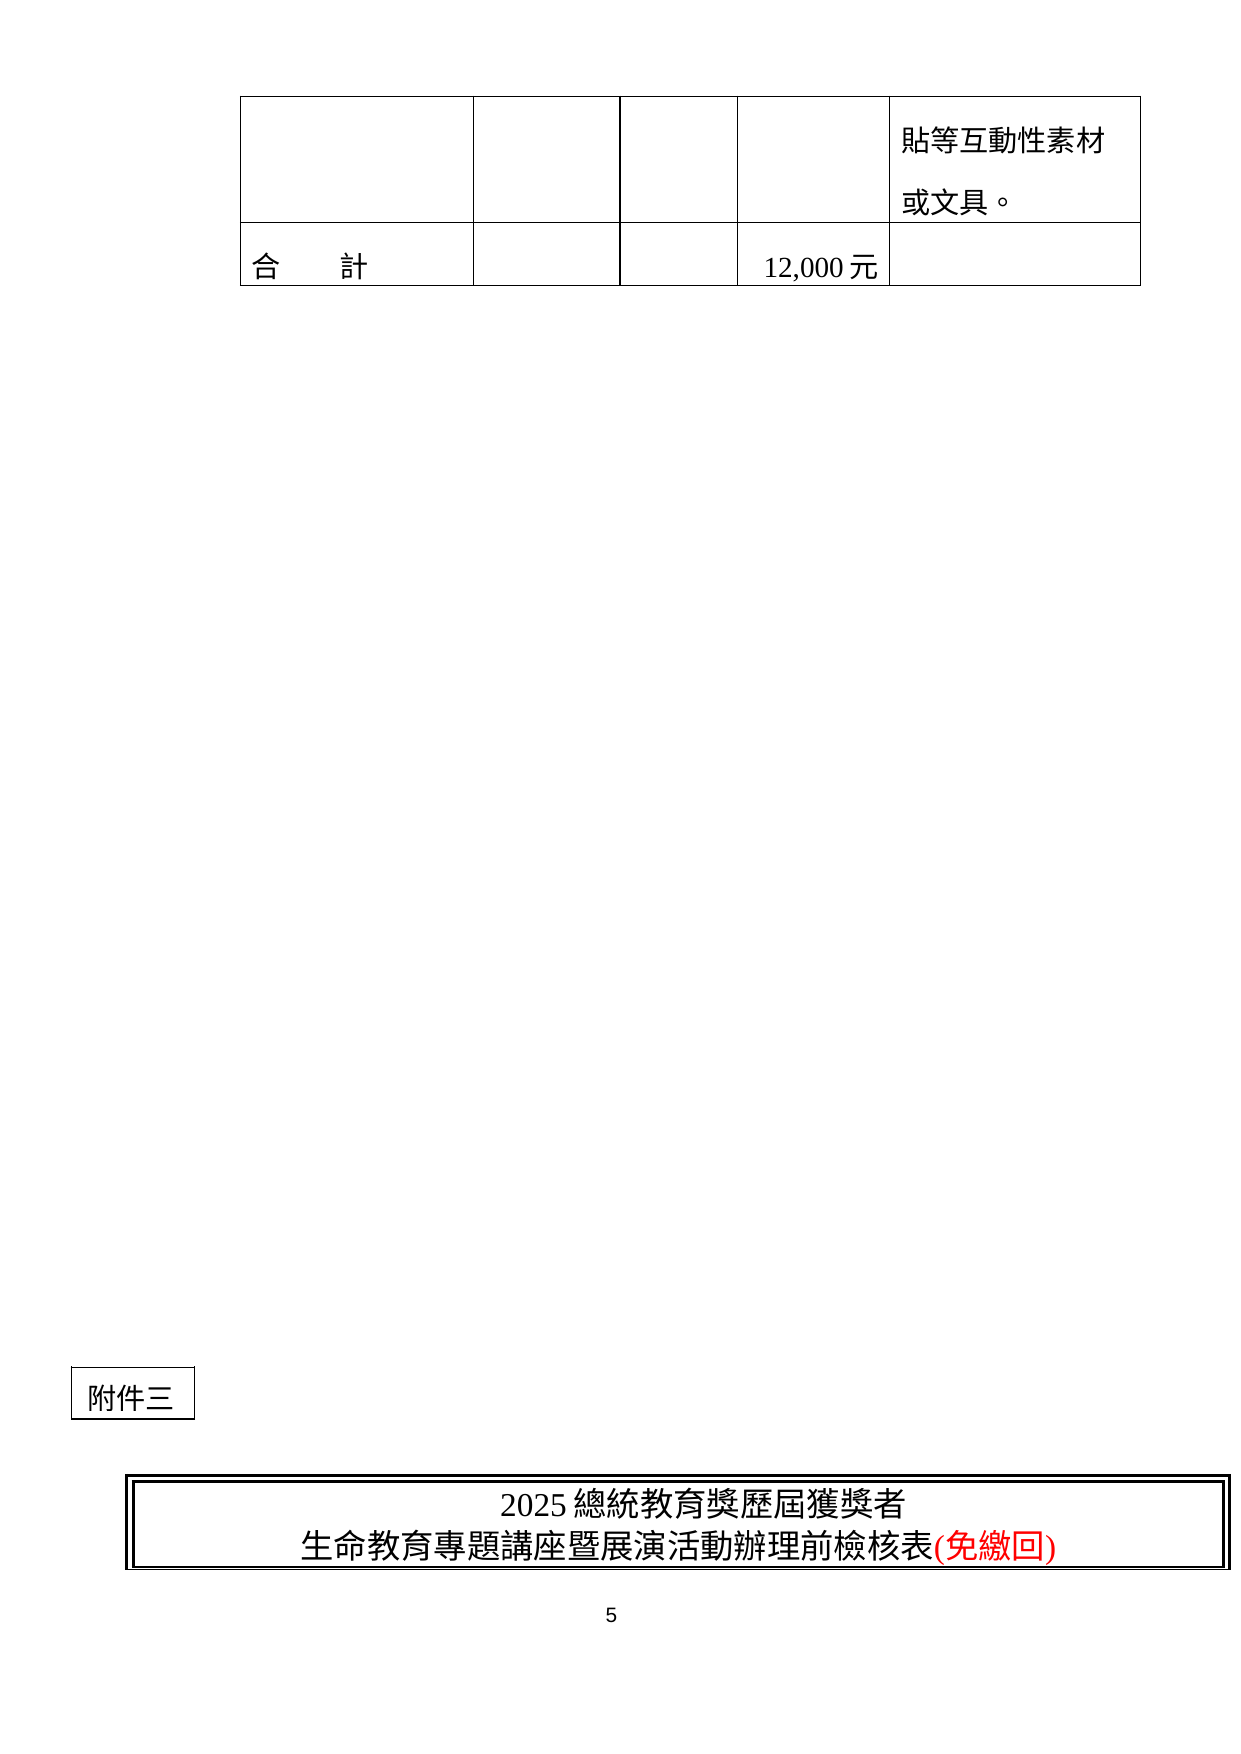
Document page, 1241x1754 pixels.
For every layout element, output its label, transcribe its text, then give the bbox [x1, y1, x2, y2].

table_cell [621, 97, 737, 222]
table_cell [241, 97, 473, 222]
table_cell 貼等互動性素材或文具。 [890, 97, 1140, 222]
table_header 2025總統教育獎歷屆獲獎者 生命教育專題講座暨展演活動辦理前檢核表(免繳回) [130, 1477, 1226, 1566]
table_cell 12,000元 [738, 223, 889, 285]
table_cell [621, 223, 737, 285]
table_cell [890, 223, 1140, 285]
table_cell [738, 97, 889, 222]
text 附件三 [87, 1375, 179, 1411]
table_cell [474, 223, 619, 285]
table_cell [474, 97, 619, 222]
table_cell 合 計 [241, 223, 473, 285]
